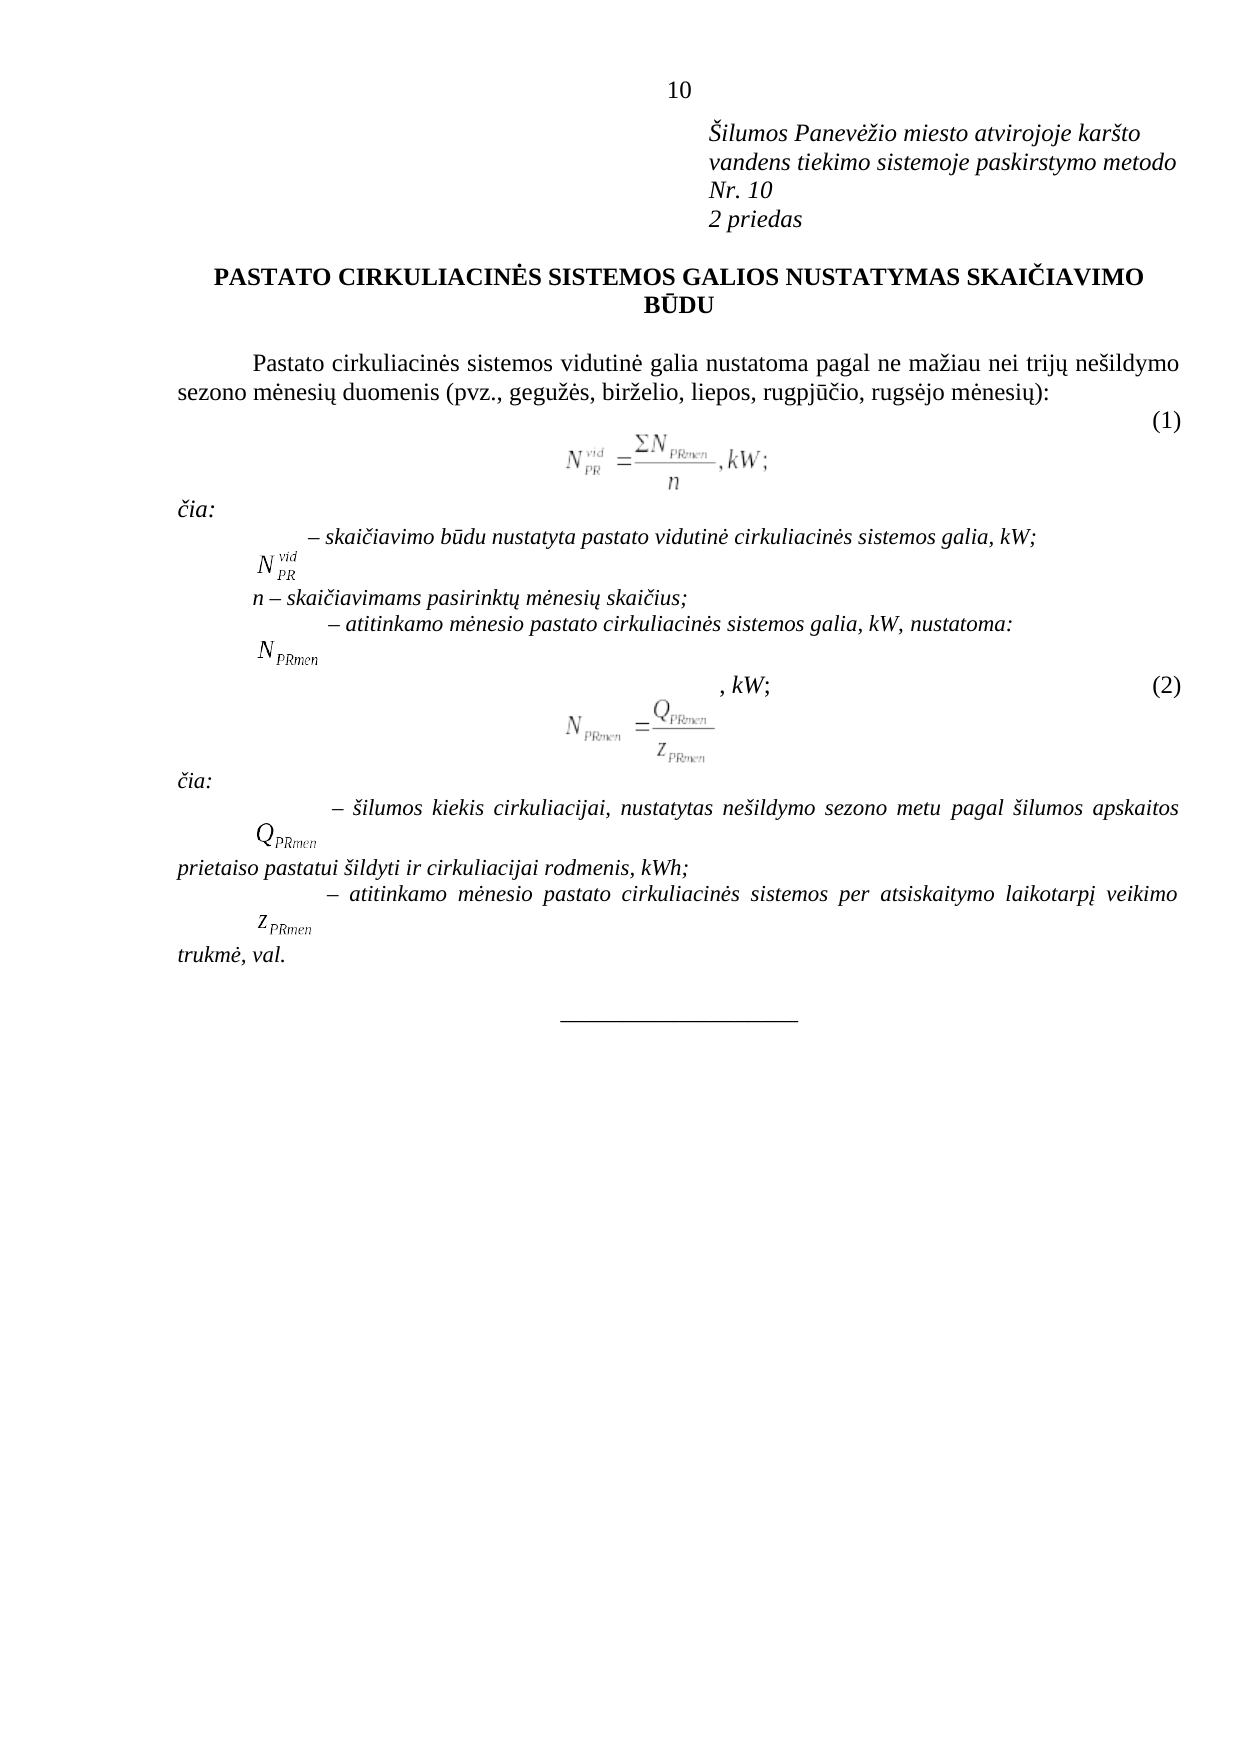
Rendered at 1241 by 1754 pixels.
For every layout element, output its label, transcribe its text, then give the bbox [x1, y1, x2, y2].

text čia: [177, 767, 1181, 794]
text Pastato cirkuliacinės sistemos vidutinė galia nustatoma pagal ne mažiau nei trijų nešildymo sezono mėnesių duomenis (pvz., gegužės, birželio, liepos, rugpjūčio, rugsėjo mėnesių): [177, 348, 1181, 406]
text n – skaičiavimams pasirinktų mėnesių skaičius; [177, 584, 1181, 610]
text – atitinkamo mėnesio pastato cirkuliacinės sistemos galia, kW, nustatoma: [177, 610, 1181, 671]
text , kW; (2) [177, 671, 1181, 767]
text – atitinkamo mėnesio pastato cirkuliacinės sistemos per atsiskaitymo laikotarpį veikimo trukmė, val. [177, 880, 1181, 967]
text 2 priedas [709, 204, 1181, 233]
text ___________________ [177, 996, 1181, 1025]
text – šilumos kiekis cirkuliacijai, nustatytas nešildymo sezono metu pagal šilumos apskaitos prietaiso pastatui šildyti ir cirkuliacijai rodmenis, kWh; [177, 794, 1181, 880]
text Šilumos Panevėžio miesto atvirojoje karšto vandens tiekimo sistemoje paskirstymo metodo Nr. 10 [709, 118, 1181, 204]
text PASTATO CIRKULIACINĖS SISTEMOS GALIOS NUSTATYMAS SKAIČIAVIMO BŪDU [177, 262, 1181, 319]
text čia: [177, 494, 1181, 523]
text (1) [177, 406, 1181, 494]
text – skaičiavimo būdu nustatyta pastato vidutinė cirkuliacinės sistemos galia, kW; [177, 523, 1181, 584]
